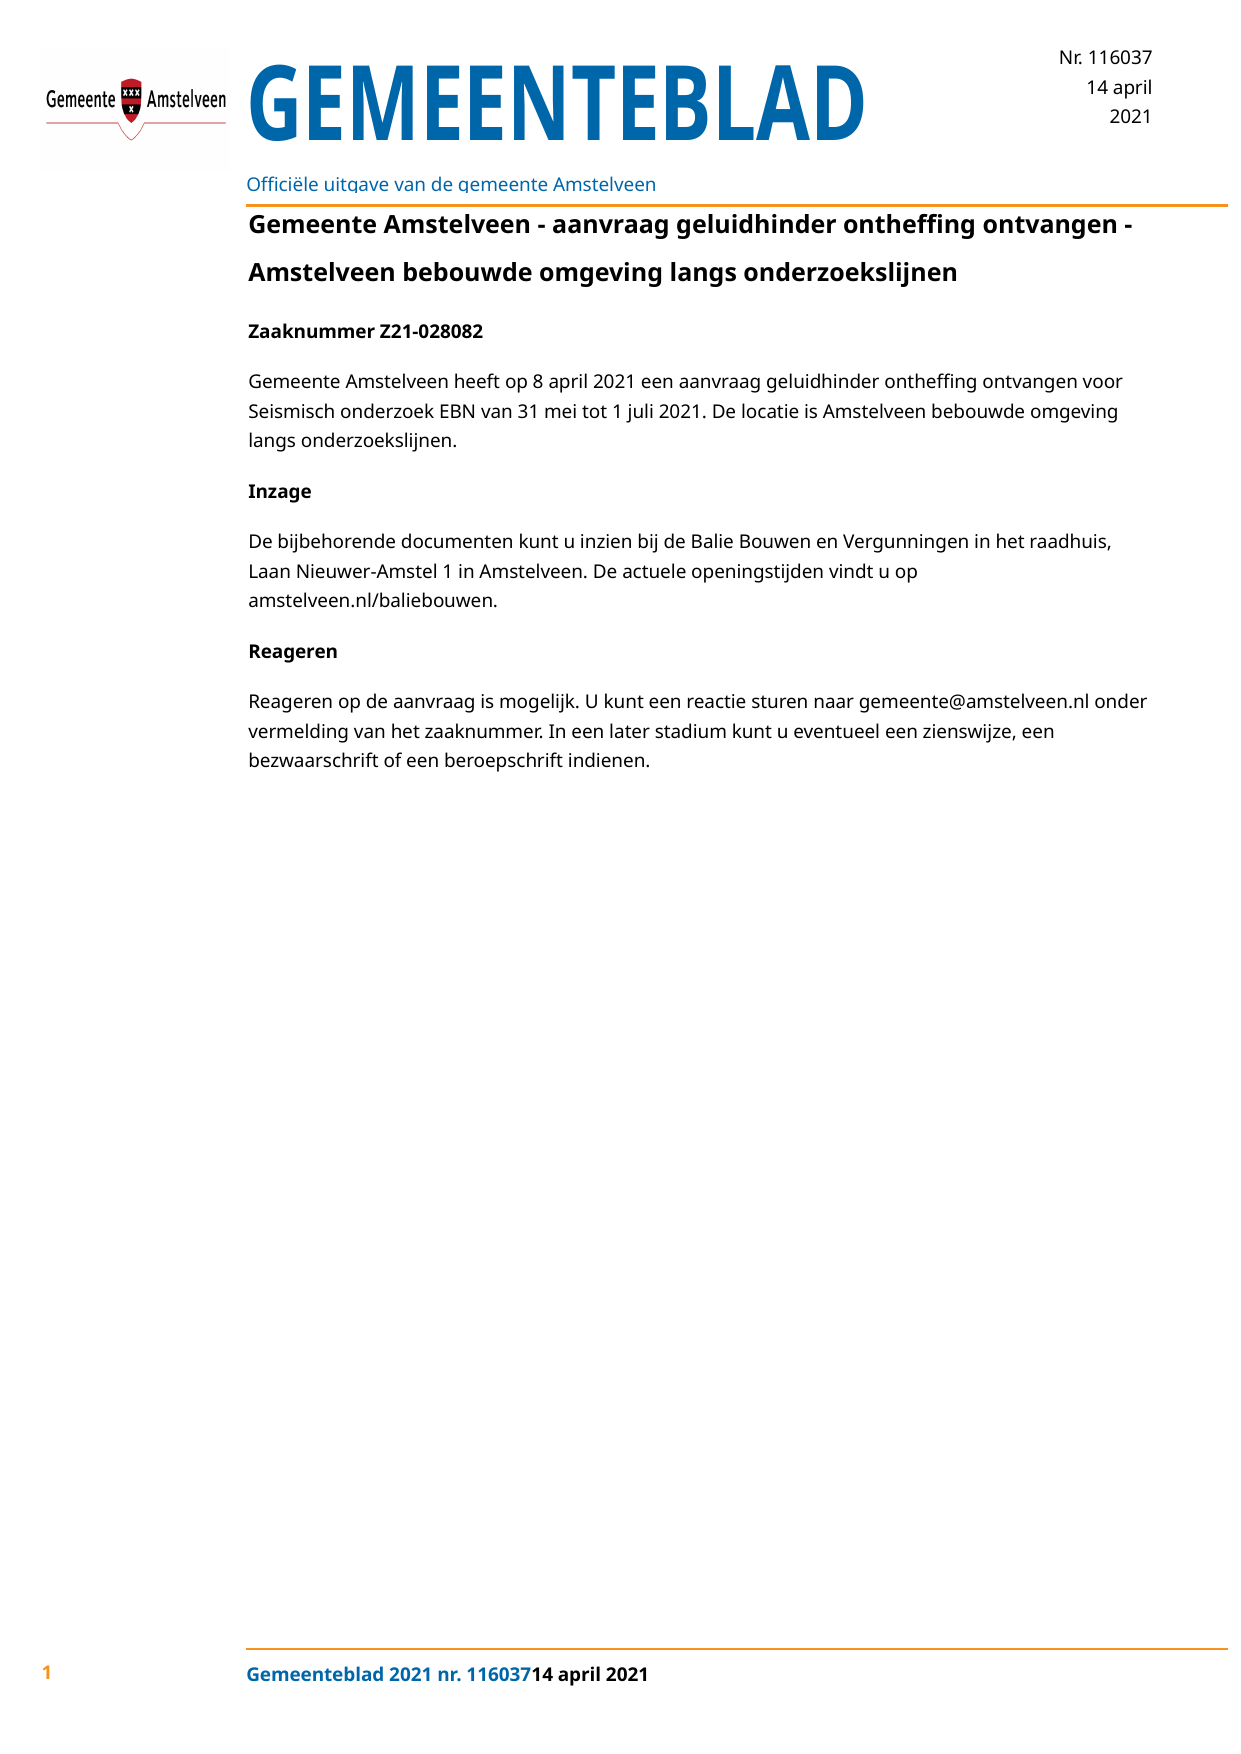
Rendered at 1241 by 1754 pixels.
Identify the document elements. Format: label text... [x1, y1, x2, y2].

text Reageren [248, 638, 1152, 664]
text Zaaknummer Z21-028082 [248, 318, 1152, 344]
text Inzage [248, 478, 1152, 504]
text Gemeente Amstelveen - aanvraag geluidhinder ontheffing ontvangen - Amstelveen bebouwde omgeving langs onderzoekslijnen [248, 207, 1152, 288]
text De bijbehorende documenten kunt u inzien bij de Balie Bouwen en Vergunningen in het raadhuis, Laan Nieuwer-Amstel 1 in Amstelveen. De actuele openingstijden vindt u op amstelveen.nl/baliebouwen. [248, 528, 1152, 613]
text Gemeente Amstelveen heeft op 8 april 2021 een aanvraag geluidhinder ontheffing ontvangen voor Seismisch onderzoek EBN van 31 mei tot 1 juli 2021. De locatie is Amstelveen bebouwde omgeving langs onderzoekslijnen. [248, 368, 1152, 453]
text Reageren op de aanvraag is mogelijk. U kunt een reactie sturen naar gemeente@amstelveen.nl onder vermelding van het zaaknummer. In een later stadium kunt u eventueel een zienswijze, een bezwaarschrift of een beroepschrift indienen. [248, 688, 1152, 773]
picture [41, 47, 231, 172]
